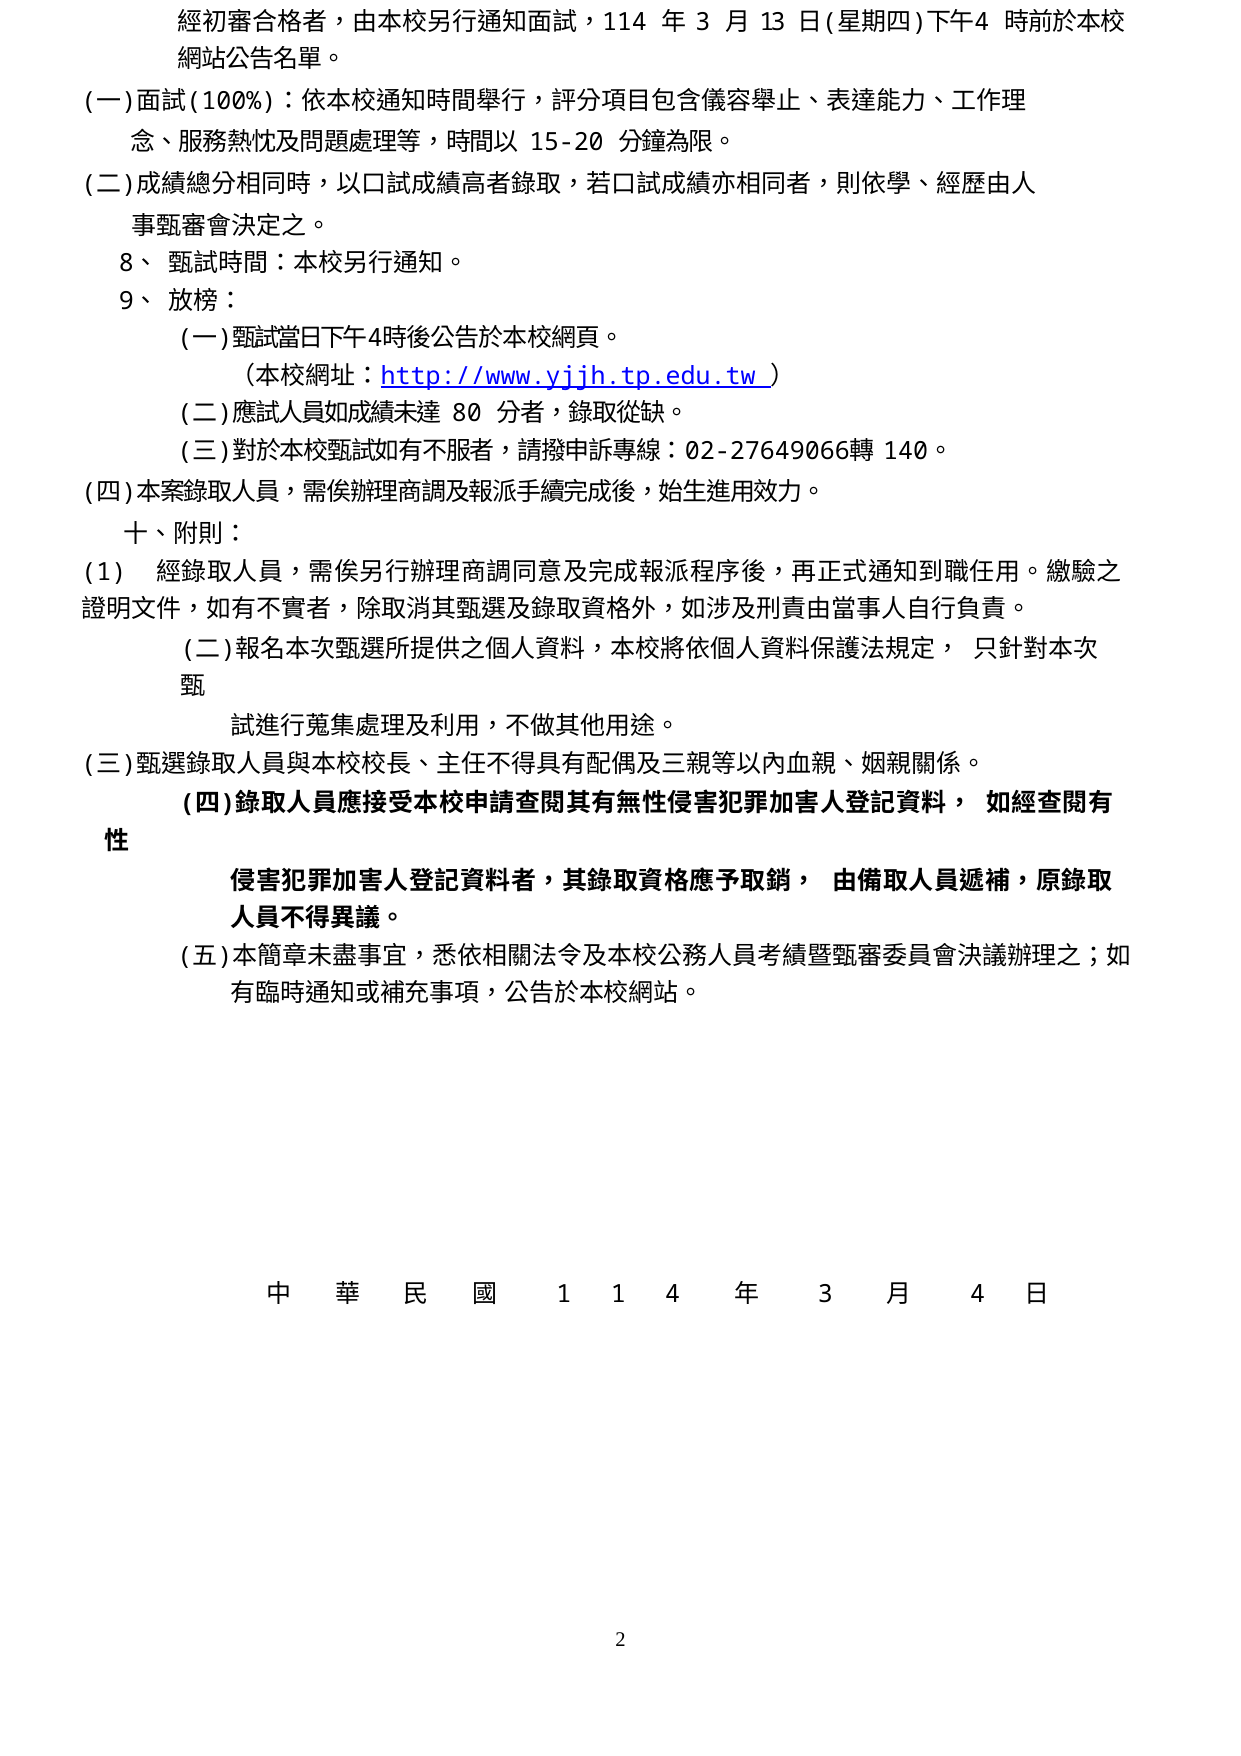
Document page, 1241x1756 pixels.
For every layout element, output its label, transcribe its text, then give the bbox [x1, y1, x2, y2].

text 事甄審會決定之。 [81, 204, 1130, 242]
subtitle 侵害犯罪加害人登記資料者，其錄取資格應予取銷， 由備取人員遞補，原錄取人員不得異議。 [230, 859, 1113, 934]
text (二)成績總分相同時，以口試成績高者錄取，若口試成績亦相同者，則依學、經歷由人 [81, 162, 1130, 200]
text （本校網址：http://www.yjjh.tp.edu.tw ） [230, 354, 1149, 392]
text 試進行蒐集處理及利用，不做其他用途。 [230, 704, 1112, 742]
text (三)甄選錄取人員與本校校長、主任不得具有配偶及三親等以內血親、姻親關係。 [81, 742, 1112, 779]
list 甄試時間：本校另行通知。 [119, 242, 1149, 279]
text (一)甄試當日下午4時後公告於本校網頁。 [177, 317, 1149, 354]
text (五)本簡章未盡事宜，悉依相關法令及本校公務人員考績暨甄審委員會決議辦理之；如 [177, 934, 1149, 972]
text (三)對於本校甄試如有不服者，請撥申訴專線：02-27649066轉 140。 [177, 429, 1149, 467]
text (四)本案錄取人員，需俟辦理商調及報派手續完成後，始生進用效力。 [81, 471, 1114, 508]
text (二)報名本次甄選所提供之個人資料，本校將依個人資料保護法規定， 只針對本次甄 [180, 627, 1112, 702]
text 中 華 民 國 1 1 4 年 3 月 4 日 [266, 1272, 1149, 1310]
list 放榜： [119, 279, 1149, 317]
subtitle (四)錄取人員應接受本校申請查閱其有無性侵害犯罪加害人登記資料， 如經查閱有性 [104, 782, 1113, 857]
text 十、附則： [81, 512, 1114, 550]
list 經錄取人員，需俟另行辦理商調同意及完成報派程序後，再正式通知到職任用。繳驗之證明文件，如有不實者，除取消其甄選及錄取資格外，如涉及刑責由當事人自行負責。 [81, 550, 1122, 625]
text 有臨時通知或補充事項，公告於本校網站。 [230, 972, 1149, 1009]
text (二)應試人員如成績未達 80 分者，錄取從缺。 [177, 392, 1149, 429]
text 經初審合格者，由本校另行通知面試，114 年 3 月 13 日(星期四)下午4 時前於本校網站公告名單。 [177, 0, 1149, 75]
text (一)面試(100%)：依本校通知時間舉行，評分項目包含儀容舉止、表達能力、工作理 [81, 79, 1130, 117]
text 念、服務熱忱及問題處理等，時間以 15-20 分鐘為限。 [81, 121, 1130, 158]
